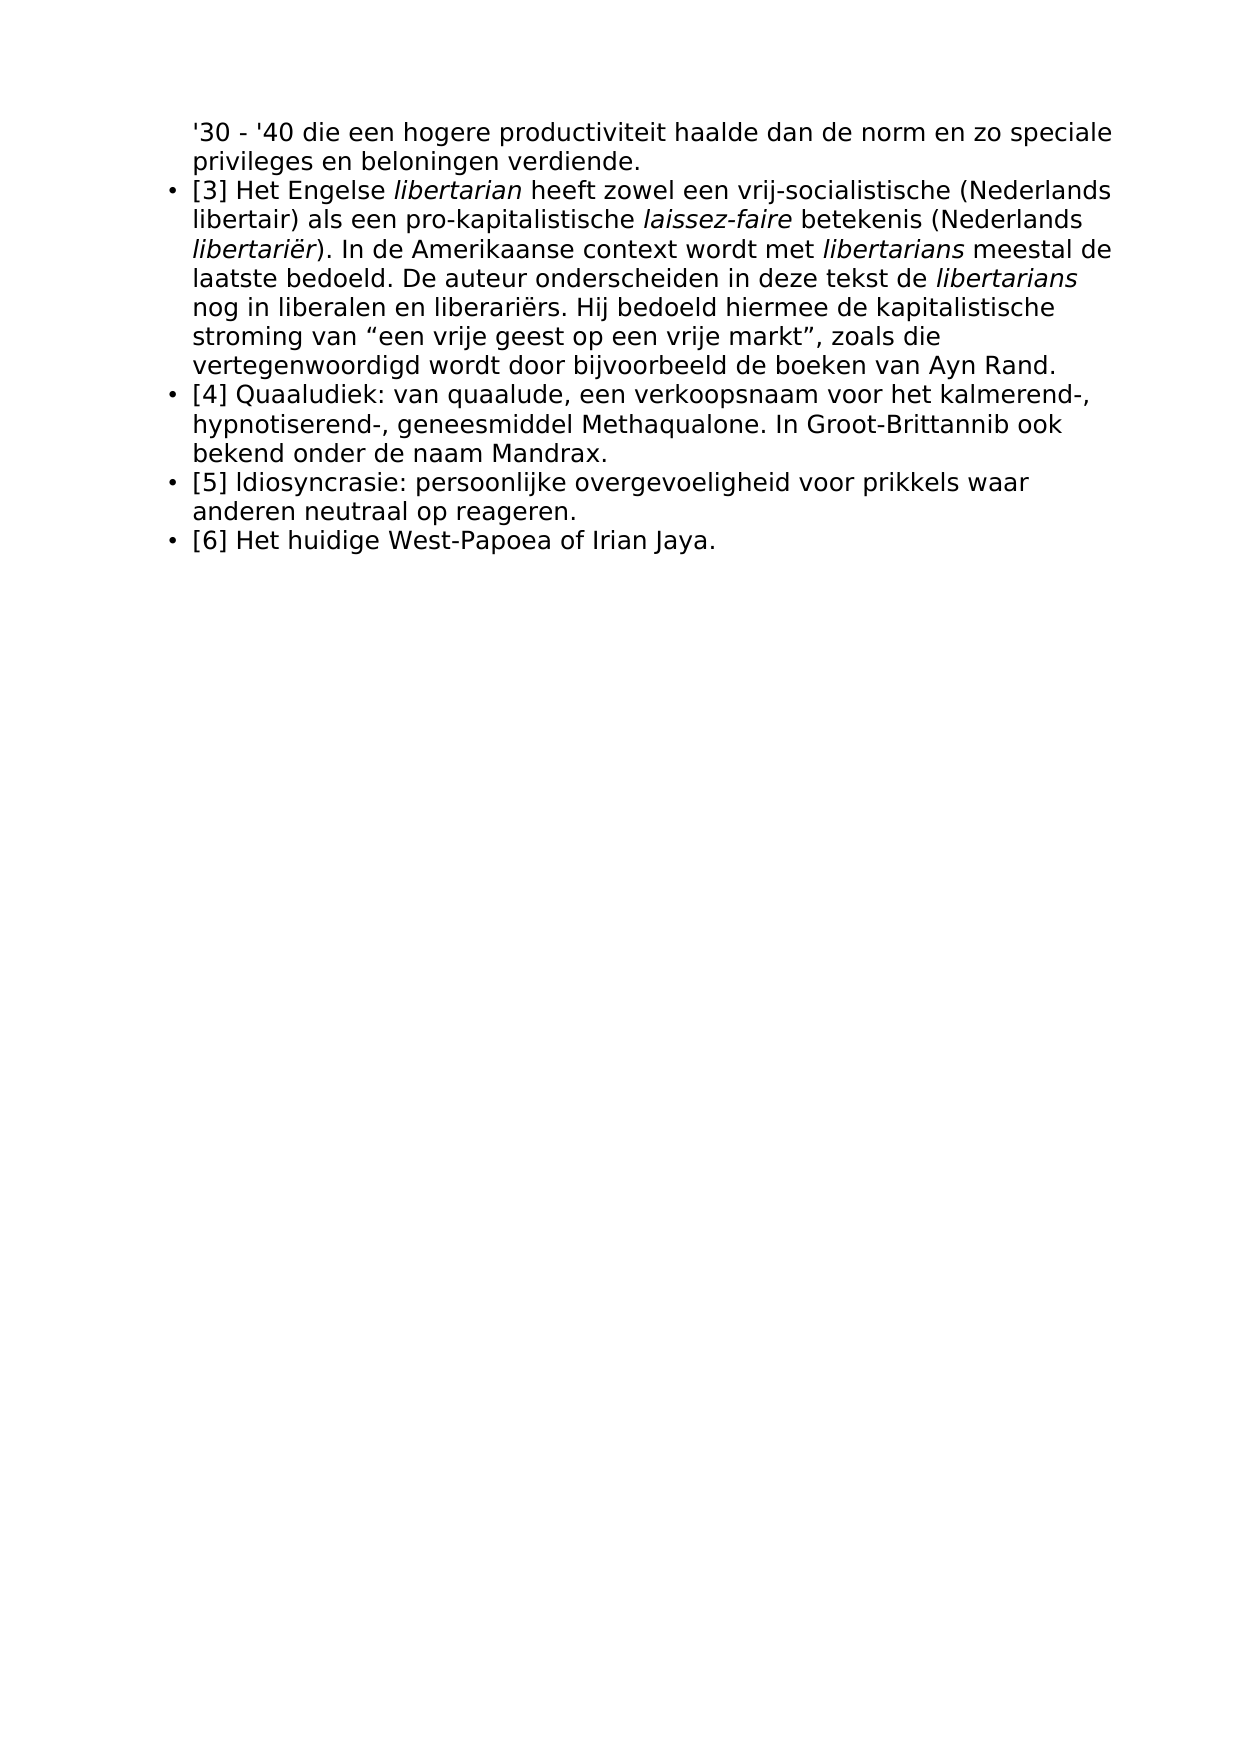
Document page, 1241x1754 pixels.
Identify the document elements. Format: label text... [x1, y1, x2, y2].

list '30 - '40 die een hogere productiviteit haalde dan de norm en zo speciale privileges en beloningen verdiende. [177, 118, 1122, 176]
list [5] ldiosyncrasie: persoonlijke overgevoeligheid voor prikkels waar anderen neutraal op reageren. [177, 468, 1122, 526]
list [3] Het Engelse libertarian heeft zowel een vrij-socialistische (Nederlands libertair) als een pro-kapitalistische laissez-faire betekenis (Nederlands libertariër). In de Amerikaanse context wordt met libertarians meestal de laatste bedoeld. De auteur onderscheiden in deze tekst de libertarians nog in liberalen en liberariërs. Hij bedoeld hiermee de kapitalistische stroming van “een vrije geest op een vrije markt”, zoals die vertegenwoordigd wordt door bijvoorbeeld de boeken van Ayn Rand. [177, 176, 1122, 381]
list [6] Het huidige West-Papoea of Irian Jaya. [177, 526, 1122, 556]
list [4] Quaaludiek: van quaalude, een verkoopsnaam voor het kalmerend-, hypnotiserend-, geneesmiddel Methaqualone. In Groot-Brittannib ook bekend onder de naam Mandrax. [177, 381, 1122, 468]
